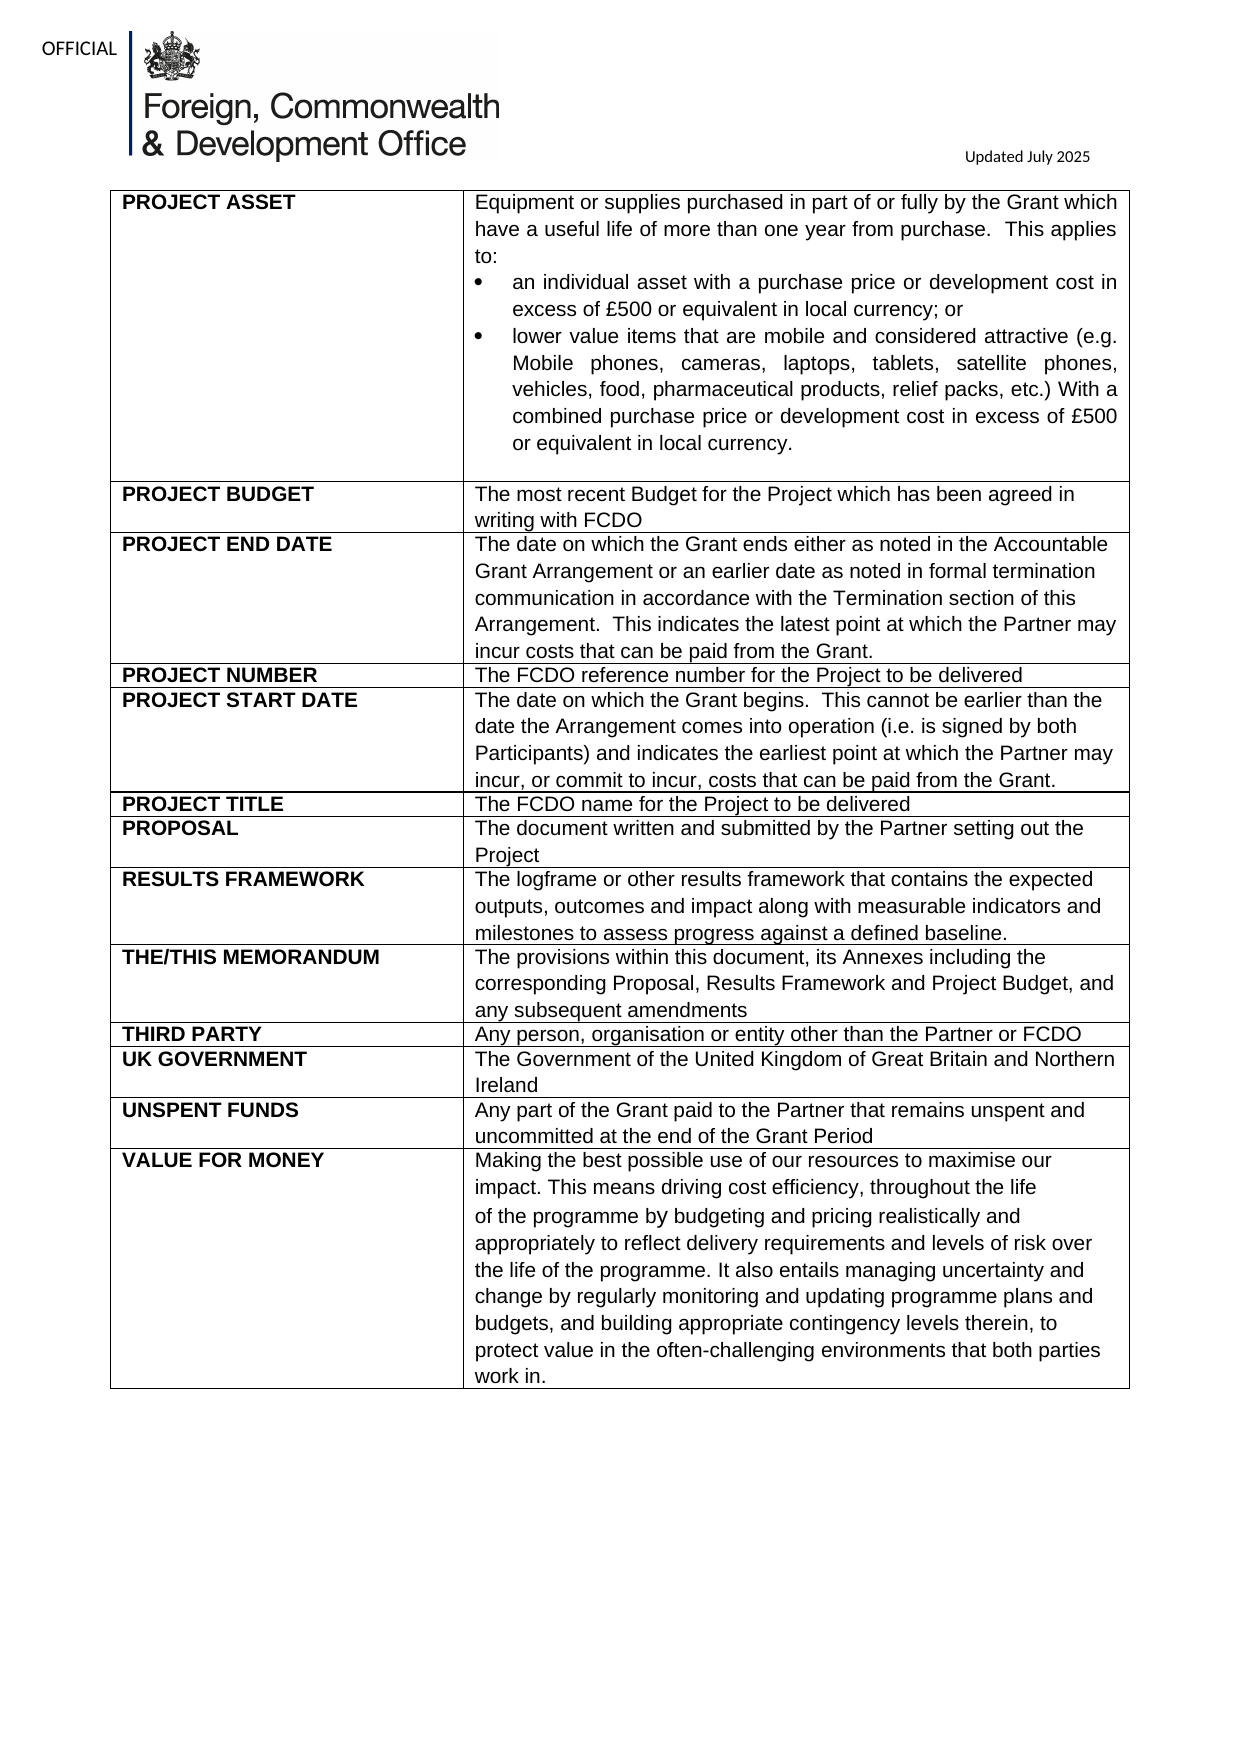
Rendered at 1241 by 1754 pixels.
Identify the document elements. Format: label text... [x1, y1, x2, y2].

table_cell PROJECT ASSET [111, 191, 463, 481]
table_cell Equipment or supplies purchased in part of or fully by the Grant which have a useful life of more than one year from purchase. This applies to: an individual asset with a purchase price or development cost in excess of £500 or equivalent in local currency; or lower value items that are mobile and considered attractive (e.g. Mobile phones, cameras, laptops, tablets, satellite phones, vehicles, food, pharmaceutical products, relief packs, etc.) With a combined purchase price or development cost in excess of £500 or equivalent in local currency. [464, 191, 1129, 481]
table_cell RESULTS FRAMEWORK [111, 868, 463, 944]
table_cell The FCDO reference number for the Project to be delivered [464, 664, 1129, 687]
table_cell PROJECT START DATE [111, 688, 463, 791]
table_cell The provisions within this document, its Annexes including the corresponding Proposal, Results Framework and Project Budget, and any subsequent amendments [464, 945, 1129, 1022]
table_cell The most recent Budget for the Project which has been agreed in writing with FCDO [464, 482, 1129, 532]
table_cell The date on which the Grant ends either as noted in the Accountable Grant Arrangement or an earlier date as noted in formal termination communication in accordance with the Termination section of this Arrangement. This indicates the latest point at which the Partner may incur costs that can be paid from the Grant. [464, 533, 1129, 663]
table_cell PROJECT TITLE [111, 793, 463, 816]
table_cell UNSPENT FUNDS [111, 1098, 463, 1148]
table_cell Making the best possible use of our resources to maximise our impact. This means driving cost efficiency, throughout the life of the programme by budgeting and pricing realistically and appropriately to reflect delivery requirements and levels of risk over the life of the programme. It also entails managing uncertainty and change by regularly monitoring and updating programme plans and budgets, and building appropriate contingency levels therein, to protect value in the often-challenging environments that both parties work in. [464, 1149, 1129, 1388]
table_cell Any part of the Grant paid to the Partner that remains unspent and uncommitted at the end of the Grant Period [464, 1098, 1129, 1148]
table_cell The FCDO name for the Project to be delivered [464, 793, 1129, 816]
table_cell The document written and submitted by the Partner setting out the Project [464, 817, 1129, 867]
table_cell PROJECT NUMBER [111, 664, 463, 687]
table_cell PROJECT BUDGET [111, 482, 463, 532]
table_cell The logframe or other results framework that contains the expected outputs, outcomes and impact along with measurable indicators and milestones to assess progress against a defined baseline. [464, 868, 1129, 944]
table_cell VALUE FOR MONEY [111, 1149, 463, 1388]
table_cell PROJECT END DATE [111, 533, 463, 663]
picture [129, 31, 499, 162]
table_cell The Government of the United Kingdom of Great Britain and Northern Ireland [464, 1047, 1129, 1097]
table_cell THE/THIS MEMORANDUM [111, 945, 463, 1022]
table_cell Any person, organisation or entity other than the Partner or FCDO [464, 1023, 1129, 1046]
table_cell UK GOVERNMENT [111, 1047, 463, 1097]
table_cell THIRD PARTY [111, 1023, 463, 1046]
table_cell The date on which the Grant begins. This cannot be earlier than the date the Arrangement comes into operation (i.e. is signed by both Participants) and indicates the earliest point at which the Partner may incur, or commit to incur, costs that can be paid from the Grant. [464, 688, 1129, 791]
table_cell PROPOSAL [111, 817, 463, 867]
